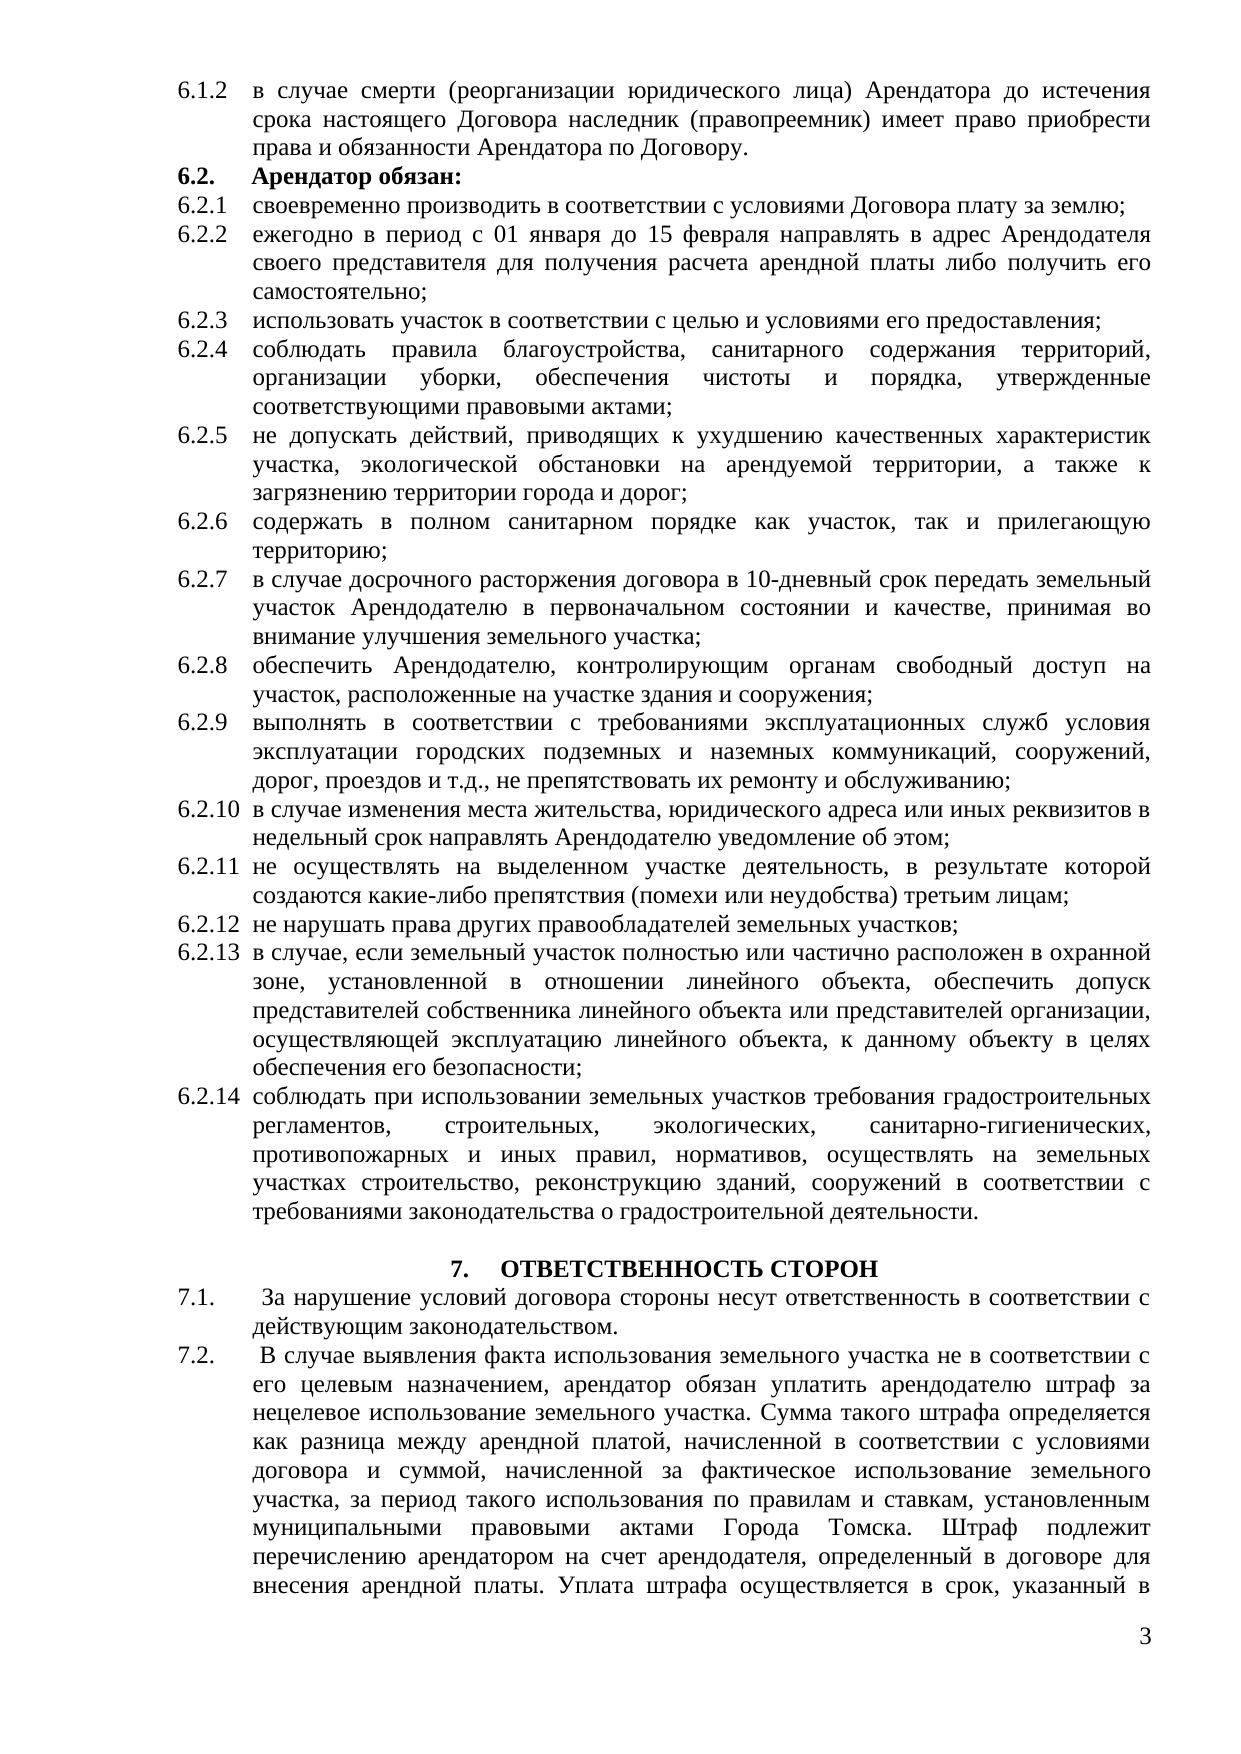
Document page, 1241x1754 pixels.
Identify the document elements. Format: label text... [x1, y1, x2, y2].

list соблюдать при использовании земельных участков требования градостроительных регламентов, строительных, экологических, санитарно-гигиенических, противопожарных и иных правил, нормативов, осуществлять на земельных участках строительство, реконструкцию зданий, сооружений в соответствии с требованиями законодательства о градостроительной деятельности. [177, 1081, 1152, 1225]
list использовать участок в соответствии с целью и условиями его предоставления; [177, 305, 1152, 334]
list За нарушение условий договора стороны несут ответственность в соответствии с действующим законодательством. [177, 1282, 1152, 1340]
list в случае изменения места жительства, юридического адреса или иных реквизитов в недельный срок направлять Арендодателю уведомление об этом; [177, 794, 1152, 851]
list своевременно производить в соответствии с условиями Договора плату за землю; [177, 190, 1152, 219]
list соблюдать правила благоустройства, санитарного содержания территорий, организации уборки, обеспечения чистоты и порядка, утвержденные соответствующими правовыми актами; [177, 334, 1152, 420]
list в случае смерти (реорганизации юридического лица) Арендатора до истечения срока настоящего Договора наследник (правопреемник) имеет право приобрести права и обязанности Арендатора по Договору. [177, 75, 1152, 161]
text 6.2. Арендатор обязан: [177, 161, 1152, 190]
list выполнять в соответствии с требованиями эксплуатационных служб условия эксплуатации городских подземных и наземных коммуникаций, сооружений, дорог, проездов и т.д., не препятствовать их ремонту и обслуживанию; [177, 707, 1152, 794]
list В случае выявления факта использования земельного участка не в соответствии с его целевым назначением, арендатор обязан уплатить арендодателю штраф за нецелевое использование земельного участка. Сумма такого штрафа определяется как разница между арендной платой, начисленной в соответствии с условиями договора и суммой, начисленной за фактическое использование земельного участка, за период такого использования по правилам и ставкам, установленным муниципальными правовыми актами Города Томска. Штраф подлежит перечислению арендатором на счет арендодателя, определенный в договоре для внесения арендной платы. Уплата штрафа осуществляется в срок, указанный в [177, 1340, 1152, 1599]
list обеспечить Арендодателю, контролирующим органам свободный доступ на участок, расположенные на участке здания и сооружения; [177, 650, 1152, 707]
list в случае, если земельный участок полностью или частично расположен в охранной зоне, установленной в отношении линейного объекта, обеспечить допуск представителей собственника линейного объекта или представителей организации, осуществляющей эксплуатацию линейного объекта, к данному объекту в целях обеспечения его безопасности; [177, 937, 1152, 1081]
list не осуществлять на выделенном участке деятельность, в результате которой создаются какие-либо препятствия (помехи или неудобства) третьим лицам; [177, 851, 1152, 909]
list в случае досрочного расторжения договора в 10-дневный срок передать земельный участок Арендодателю в первоначальном состоянии и качестве, принимая во внимание улучшения земельного участка; [177, 564, 1152, 650]
list не допускать действий, приводящих к ухудшению качественных характеристик участка, экологической обстановки на арендуемой территории, а также к загрязнению территории города и дорог; [177, 420, 1152, 506]
list не нарушать права других правообладателей земельных участков; [177, 909, 1152, 937]
list содержать в полном санитарном порядке как участок, так и прилегающую территорию; [177, 506, 1152, 564]
list ОТВЕТСТВЕННОСТЬ СТОРОН [177, 1254, 1152, 1282]
list ежегодно в период с 01 января до 15 февраля направлять в адрес Арендодателя своего представителя для получения расчета арендной платы либо получить его самостоятельно; [177, 219, 1152, 305]
